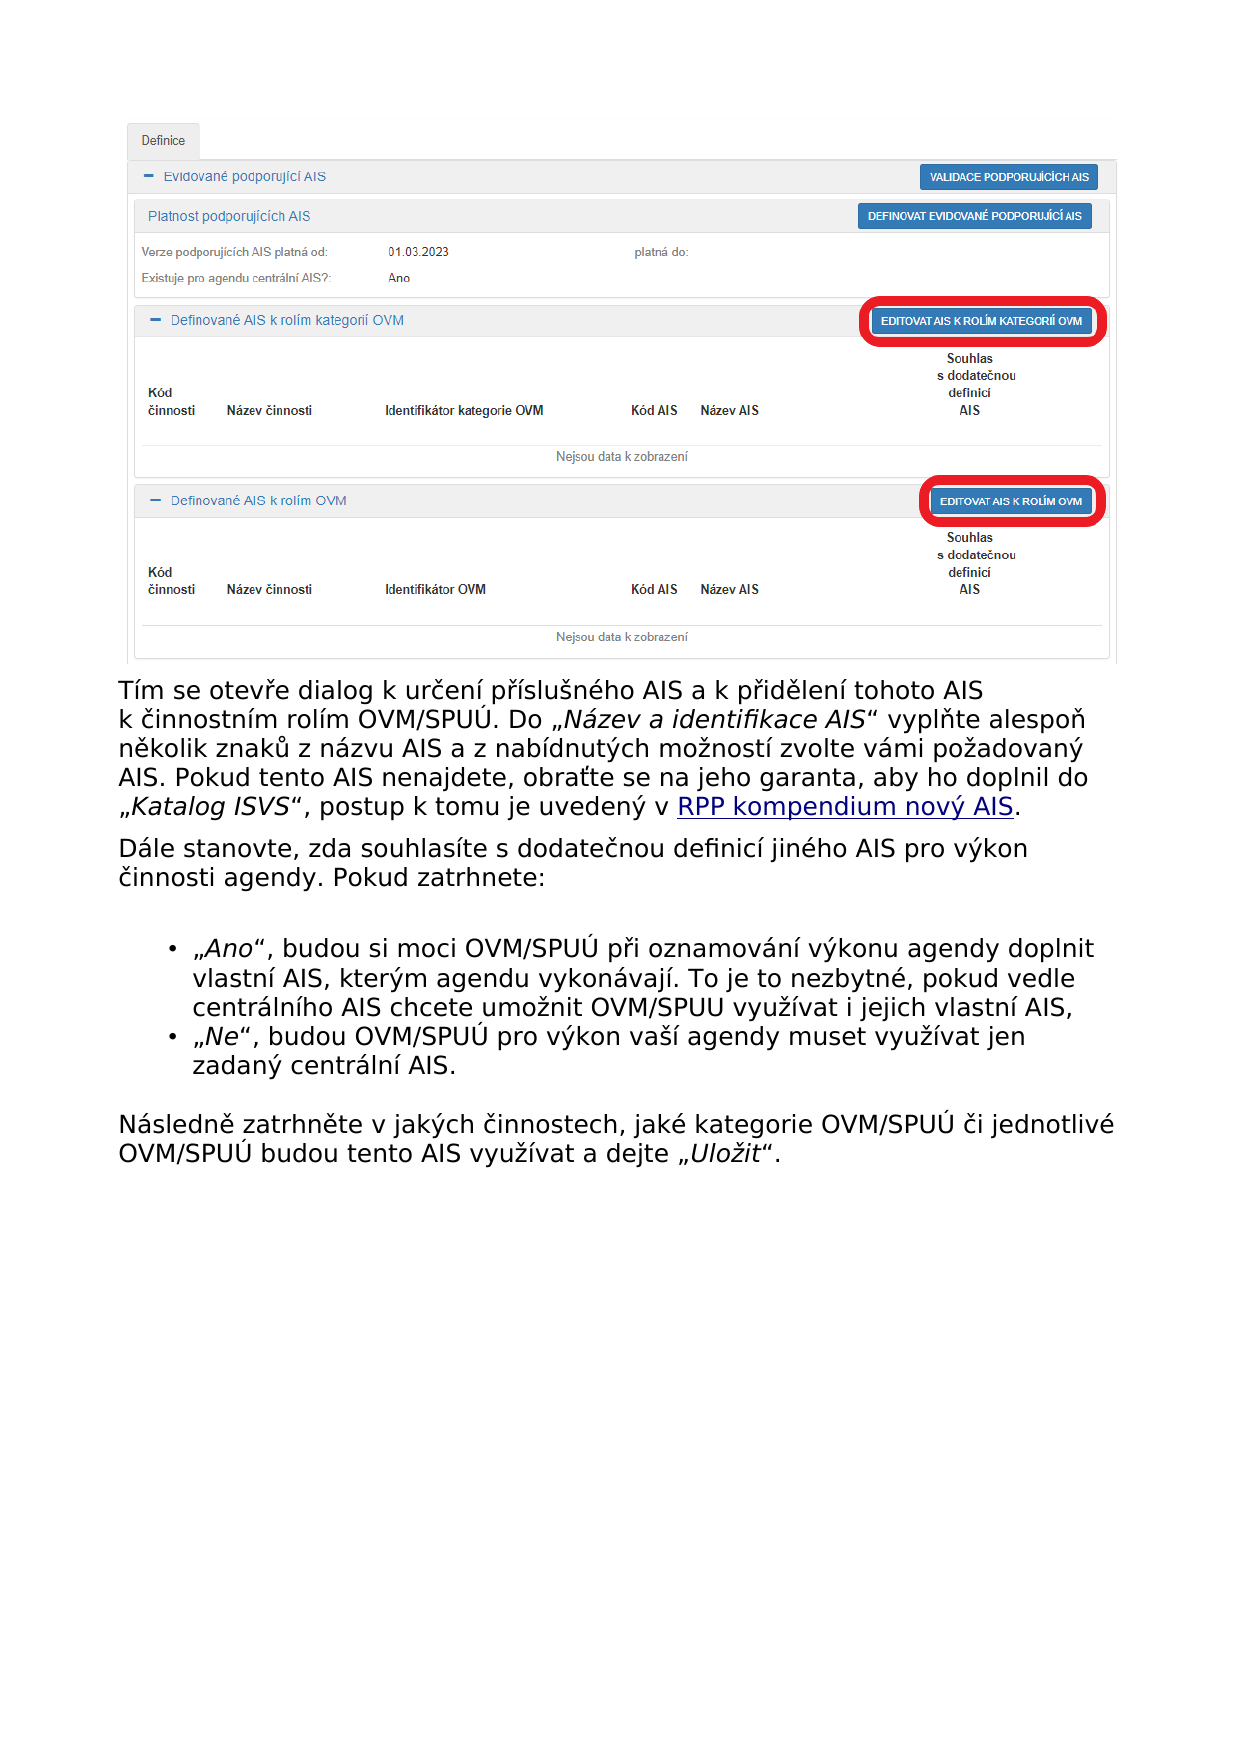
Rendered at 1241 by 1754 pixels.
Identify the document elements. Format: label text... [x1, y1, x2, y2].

list „Ano“, budou si moci OVM/SPUÚ při oznamování výkonu agendy doplnit vlastní AIS, kterým agendu vykonávají. To je to nezbytné, pokud vedle centrálního AIS chcete umožnit OVM/SPUU využívat i jejich vlastní AIS, [177, 934, 1122, 1022]
list „Ne“, budou OVM/SPUÚ pro výkon vaší agendy muset využívat jen zadaný centrální AIS. [177, 1022, 1122, 1080]
text Následně zatrhněte v jakých činnostech, jaké kategorie OVM/SPUÚ či jednotlivé OVM/SPUÚ budou tento AIS využívat a dejte „Uložit“. [118, 1110, 1122, 1168]
text Dále stanovte, zda souhlasíte s dodatečnou definicí jiného AIS pro výkon činnosti agendy. Pokud zatrhnete: [118, 834, 1122, 893]
text Tím se otevře dialog k určení příslušného AIS a k přidělení tohoto AIS k činnostním rolím OVM/SPUÚ. Do „Název a identifikace AIS“ vyplňte alespoň několik znaků z názvu AIS a z nabídnutých možností zvolte vámi požadovaný AIS. Pokud tento AIS nenajdete, obraťte se na jeho garanta, aby ho doplnil do „Katalog ISVS“, postup k tomu je uvedený v RPP kompendium nový AIS. [118, 676, 1122, 822]
picture [118, 118, 1123, 664]
